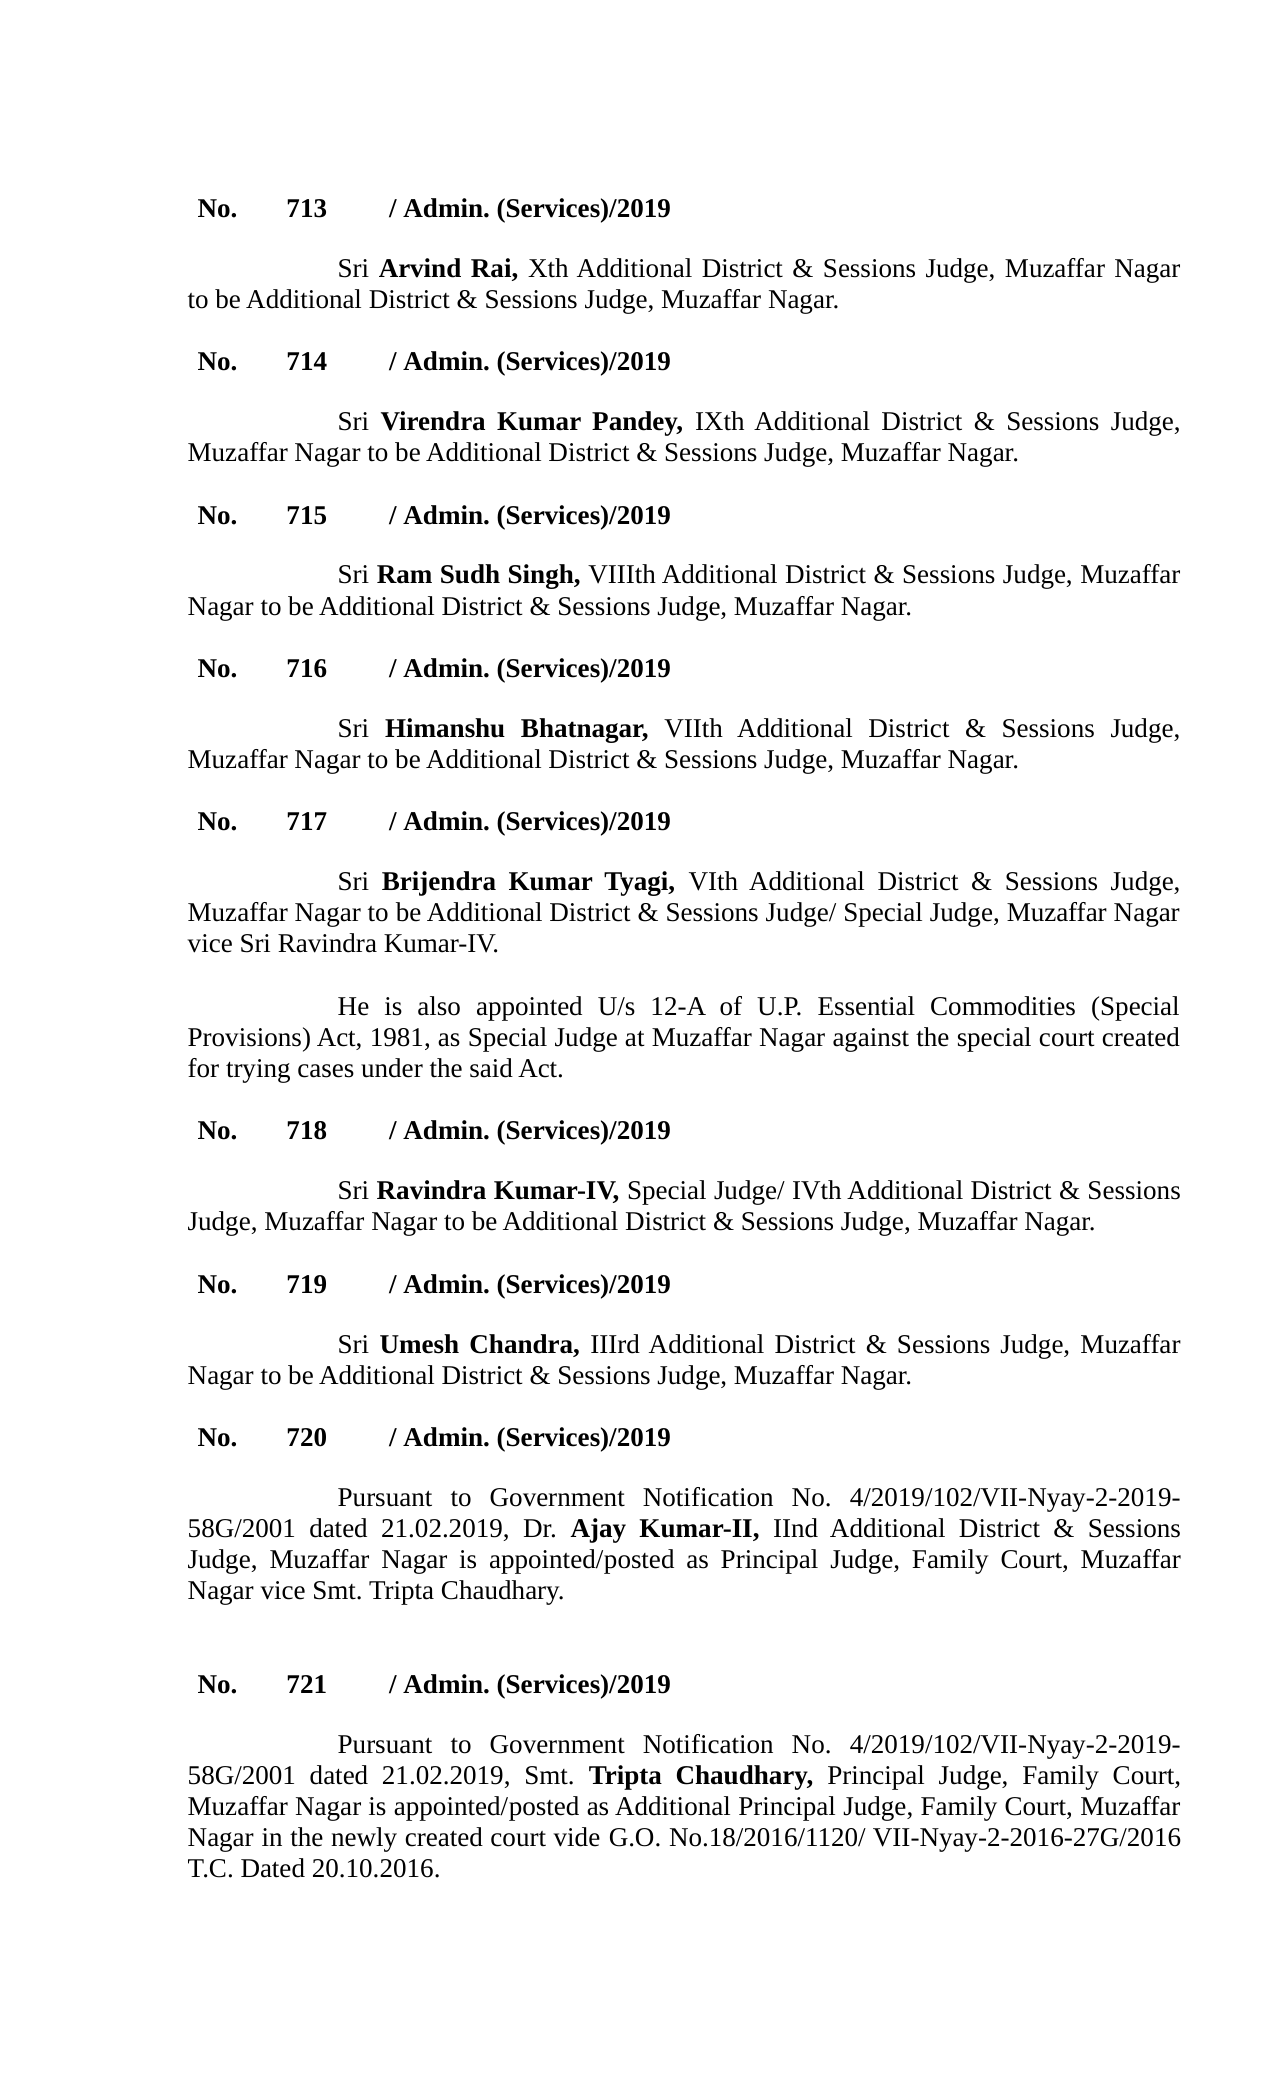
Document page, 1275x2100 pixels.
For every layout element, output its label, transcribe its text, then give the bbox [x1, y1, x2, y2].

table_header 713 [275, 192, 364, 223]
table_header 718 [275, 1115, 364, 1146]
table_header / Admin. (Services)/2019 [364, 192, 712, 223]
table_header / Admin. (Services)/2019 [364, 805, 712, 837]
table_header / Admin. (Services)/2019 [364, 499, 712, 530]
table_header 721 [275, 1668, 364, 1699]
text Sri Umesh Chandra, IIIrd Additional District & Sessions Judge, Muzaffar Nagar to be Additional District & Sessions Judge, Muzaffar Nagar. [187, 1328, 1181, 1390]
text Sri Arvind Rai, Xth Additional District & Sessions Judge, Muzaffar Nagar to be Additional District & Sessions Judge, Muzaffar Nagar. [187, 252, 1181, 314]
table_header 715 [275, 499, 364, 530]
table_header / Admin. (Services)/2019 [364, 1268, 712, 1299]
table_header / Admin. (Services)/2019 [364, 1421, 712, 1452]
text Pursuant to Government Notification No. 4/2019/102/VII-Nyay-2-2019-58G/2001 dated 21.02.2019, Dr. Ajay Kumar-II, IInd Additional District & Sessions Judge, Muzaffar Nagar is appointed/posted as Principal Judge, Family Court, Muzaffar Nagar vice Smt. Tripta Chaudhary. [187, 1481, 1181, 1606]
table_header No. [186, 1668, 275, 1699]
text Sri Ravindra Kumar-IV, Special Judge/ IVth Additional District & Sessions Judge, Muzaffar Nagar to be Additional District & Sessions Judge, Muzaffar Nagar. [187, 1174, 1181, 1237]
text Sri Brijendra Kumar Tyagi, VIth Additional District & Sessions Judge, Muzaffar Nagar to be Additional District & Sessions Judge/ Special Judge, Muzaffar Nagar vice Sri Ravindra Kumar-IV. [187, 865, 1181, 959]
text Sri Virendra Kumar Pandey, IXth Additional District & Sessions Judge, Muzaffar Nagar to be Additional District & Sessions Judge, Muzaffar Nagar. [187, 405, 1181, 468]
table_header 717 [275, 805, 364, 837]
table_header No. [186, 1421, 275, 1452]
text He is also appointed U/s 12-A of U.P. Essential Commodities (Special Provisions) Act, 1981, as Special Judge at Muzaffar Nagar against the special court created for trying cases under the said Act. [187, 990, 1181, 1083]
table_header No. [186, 1115, 275, 1146]
table_header 714 [275, 345, 364, 377]
table_header No. [186, 652, 275, 683]
table_header No. [186, 1268, 275, 1299]
table_header No. [186, 499, 275, 530]
table_header / Admin. (Services)/2019 [364, 1115, 712, 1146]
text Sri Ram Sudh Singh, VIIIth Additional District & Sessions Judge, Muzaffar Nagar to be Additional District & Sessions Judge, Muzaffar Nagar. [187, 559, 1181, 621]
table_header / Admin. (Services)/2019 [364, 1668, 712, 1699]
table_header No. [186, 805, 275, 837]
table_header 720 [275, 1421, 364, 1452]
table_header No. [186, 192, 275, 223]
table_header No. [186, 345, 275, 377]
table_header / Admin. (Services)/2019 [364, 345, 712, 377]
table_header / Admin. (Services)/2019 [364, 652, 712, 683]
table_header 716 [275, 652, 364, 683]
text Pursuant to Government Notification No. 4/2019/102/VII-Nyay-2-2019-58G/2001 dated 21.02.2019, Smt. Tripta Chaudhary, Principal Judge, Family Court, Muzaffar Nagar is appointed/posted as Additional Principal Judge, Family Court, Muzaffar Nagar in the newly created court vide G.O. No.18/2016/1120/ VII-Nyay-2-2016-27G/2016 T.C. Dated 20.10.2016. [187, 1728, 1181, 1883]
text Sri Himanshu Bhatnagar, VIIth Additional District & Sessions Judge, Muzaffar Nagar to be Additional District & Sessions Judge, Muzaffar Nagar. [187, 712, 1181, 774]
table_header 719 [275, 1268, 364, 1299]
